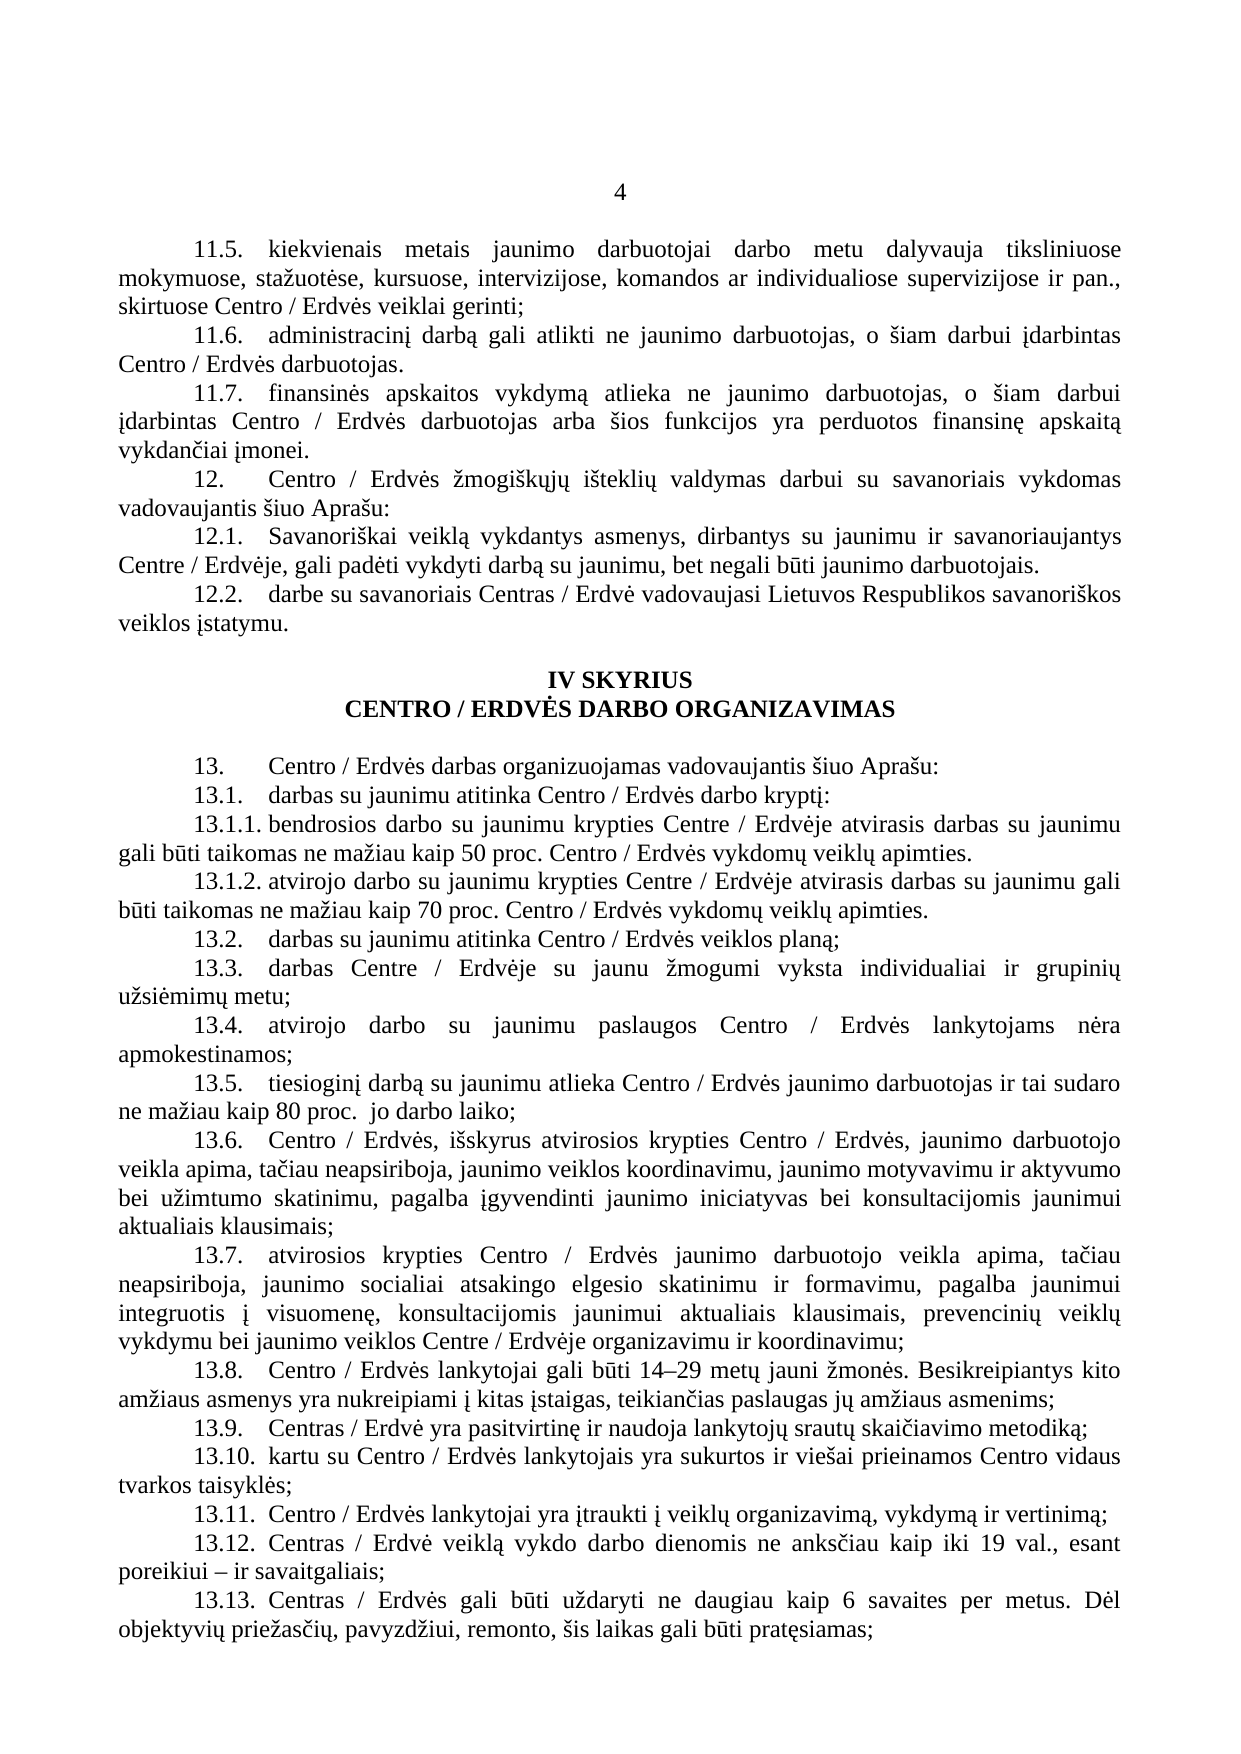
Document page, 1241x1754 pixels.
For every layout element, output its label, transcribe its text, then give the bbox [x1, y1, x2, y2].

text 13.1.1. bendrosios darbo su jaunimu krypties Centre / Erdvėje atvirasis darbas su jaunimu gali būti taikomas ne mažiau kaip 50 proc. Centro / Erdvės vykdomų veiklų apimties. [118, 809, 1122, 866]
text 13.1. darbas su jaunimu atitinka Centro / Erdvės darbo kryptį: [118, 780, 1122, 809]
text 13.7. atvirosios krypties Centro / Erdvės jaunimo darbuotojo veikla apima, tačiau neapsiriboja, jaunimo socialiai atsakingo elgesio skatinimu ir formavimu, pagalba jaunimui integruotis į visuomenę, konsultacijomis jaunimui aktualiais klausimais, prevencinių veiklų vykdymu bei jaunimo veiklos Centre / Erdvėje organizavimu ir koordinavimu; [118, 1240, 1122, 1355]
text 13. Centro / Erdvės darbas organizuojamas vadovaujantis šiuo Aprašu: [118, 751, 1122, 780]
text 13.6. Centro / Erdvės, išskyrus atvirosios krypties Centro / Erdvės, jaunimo darbuotojo veikla apima, tačiau neapsiriboja, jaunimo veiklos koordinavimu, jaunimo motyvavimu ir aktyvumo bei užimtumo skatinimu, pagalba įgyvendinti jaunimo iniciatyvas bei konsultacijomis jaunimui aktualiais klausimais; [118, 1125, 1122, 1240]
text 13.3. darbas Centre / Erdvėje su jaunu žmogumi vyksta individualiai ir grupinių užsiėmimų metu; [118, 953, 1122, 1010]
text 12.2. darbe su savanoriais Centras / Erdvė vadovaujasi Lietuvos Respublikos savanoriškos veiklos įstatymu. [118, 579, 1122, 636]
text IV SKYRIUS [118, 665, 1122, 694]
text 13.5. tiesioginį darbą su jaunimu atlieka Centro / Erdvės jaunimo darbuotojas ir tai sudaro ne mažiau kaip 80 proc. jo darbo laiko; [118, 1068, 1122, 1125]
text 11.6. administracinį darbą gali atlikti ne jaunimo darbuotojas, o šiam darbui įdarbintas Centro / Erdvės darbuotojas. [118, 320, 1122, 378]
text CENTRO / ERDVĖS DARBO ORGANIZAVIMAS [118, 694, 1122, 723]
text 12.1. Savanoriškai veiklą vykdantys asmenys, dirbantys su jaunimu ir savanoriaujantys Centre / Erdvėje, gali padėti vykdyti darbą su jaunimu, bet negali būti jaunimo darbuotojais. [118, 521, 1122, 579]
text 13.4. atvirojo darbo su jaunimu paslaugos Centro / Erdvės lankytojams nėra apmokestinamos; [118, 1010, 1122, 1068]
text 13.12. Centras / Erdvė veiklą vykdo darbo dienomis ne anksčiau kaip iki 19 val., esant poreikiui – ir savaitgaliais; [118, 1528, 1122, 1585]
text 11.7. finansinės apskaitos vykdymą atlieka ne jaunimo darbuotojas, o šiam darbui įdarbintas Centro / Erdvės darbuotojas arba šios funkcijos yra perduotos finansinę apskaitą vykdančiai įmonei. [118, 378, 1122, 464]
text 13.13. Centras / Erdvės gali būti uždaryti ne daugiau kaip 6 savaites per metus. Dėl objektyvių priežasčių, pavyzdžiui, remonto, šis laikas gali būti pratęsiamas; [118, 1585, 1122, 1643]
text 13.11. Centro / Erdvės lankytojai yra įtraukti į veiklų organizavimą, vykdymą ir vertinimą; [118, 1499, 1122, 1528]
text 11.5. kiekvienais metais jaunimo darbuotojai darbo metu dalyvauja tiksliniuose mokymuose, stažuotėse, kursuose, intervizijose, komandos ar individualiose supervizijose ir pan., skirtuose Centro / Erdvės veiklai gerinti; [118, 234, 1122, 320]
text 12. Centro / Erdvės žmogiškųjų išteklių valdymas darbui su savanoriais vykdomas vadovaujantis šiuo Aprašu: [118, 464, 1122, 521]
text 13.1.2. atvirojo darbo su jaunimu krypties Centre / Erdvėje atvirasis darbas su jaunimu gali būti taikomas ne mažiau kaip 70 proc. Centro / Erdvės vykdomų veiklų apimties. [118, 866, 1122, 924]
text 13.10. kartu su Centro / Erdvės lankytojais yra sukurtos ir viešai prieinamos Centro vidaus tvarkos taisyklės; [118, 1441, 1122, 1499]
text 13.9. Centras / Erdvė yra pasitvirtinę ir naudoja lankytojų srautų skaičiavimo metodiką; [118, 1413, 1122, 1441]
text 13.8. Centro / Erdvės lankytojai gali būti 14–29 metų jauni žmonės. Besikreipiantys kito amžiaus asmenys yra nukreipiami į kitas įstaigas, teikiančias paslaugas jų amžiaus asmenims; [118, 1355, 1122, 1413]
text 13.2. darbas su jaunimu atitinka Centro / Erdvės veiklos planą; [118, 924, 1122, 953]
